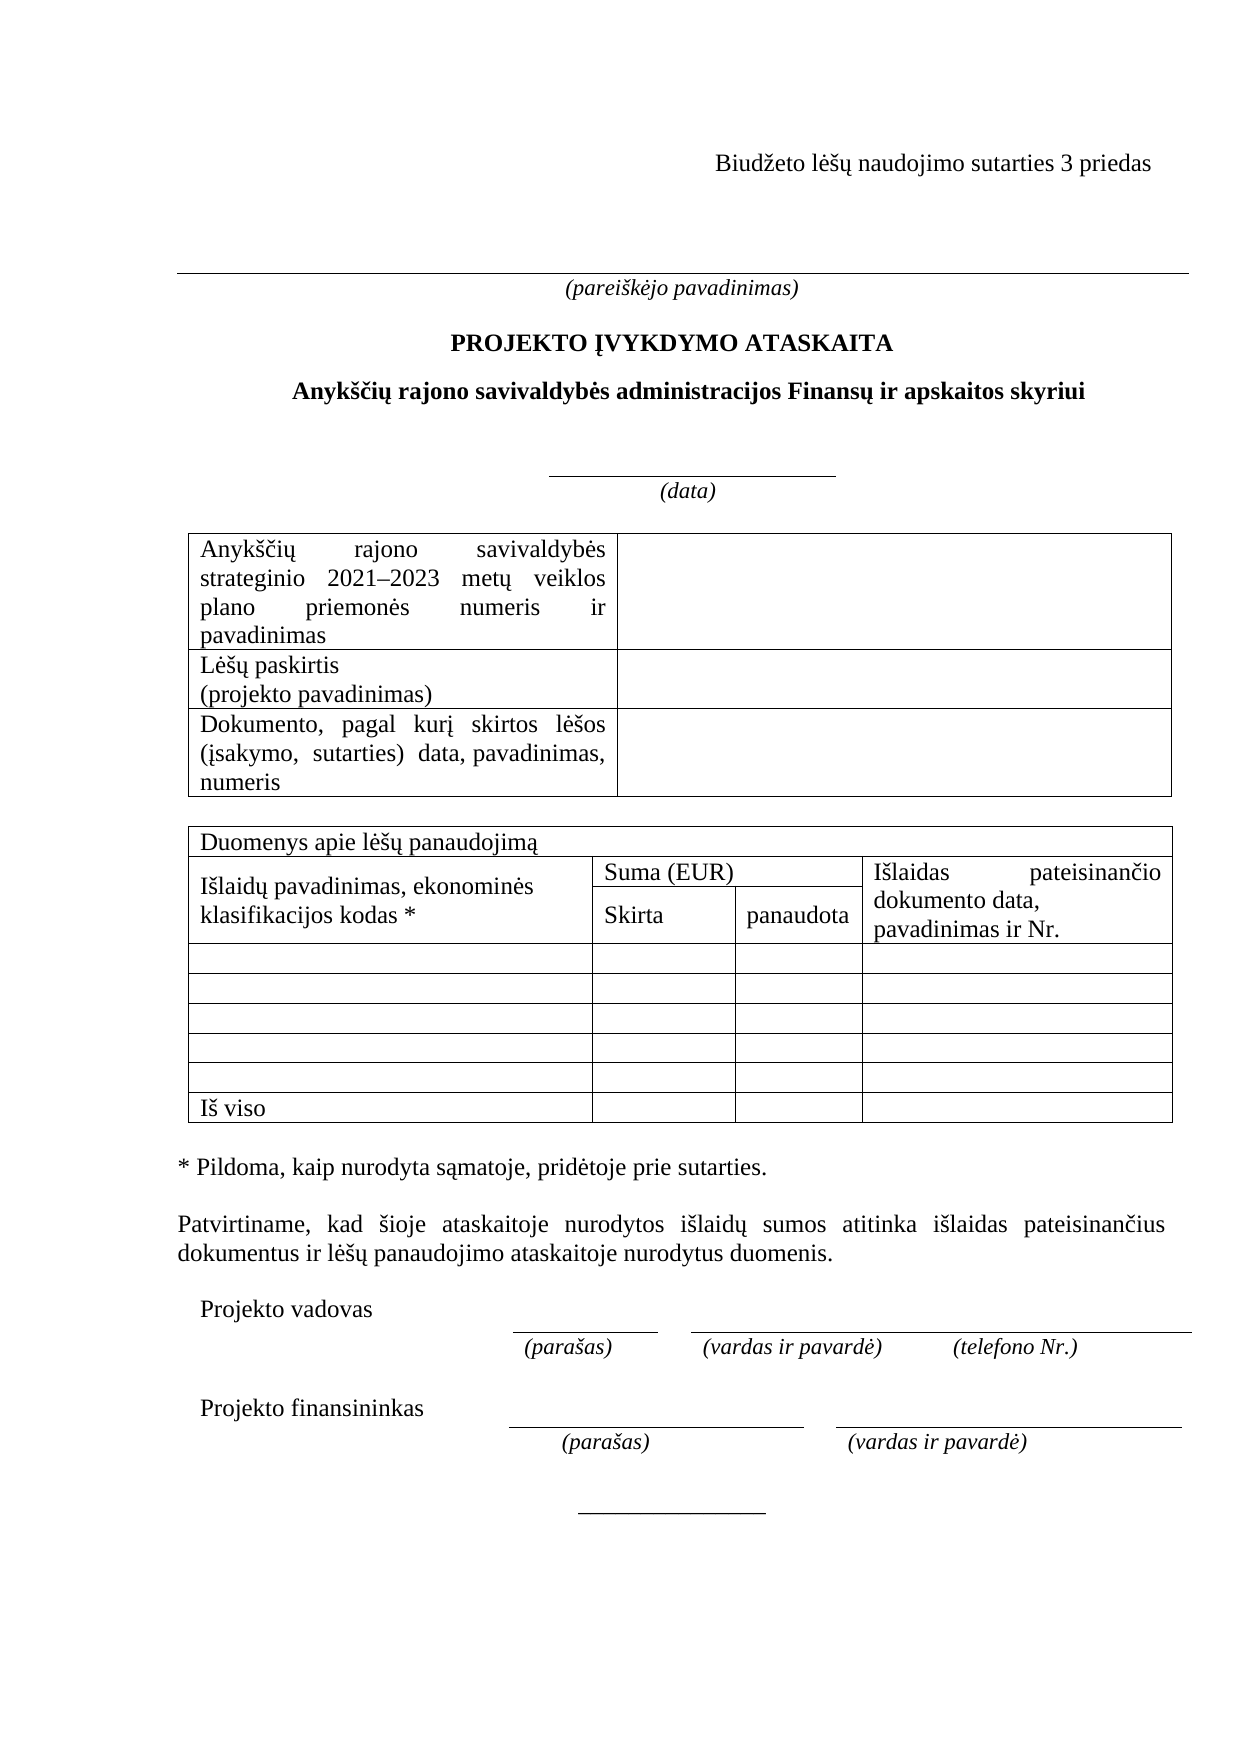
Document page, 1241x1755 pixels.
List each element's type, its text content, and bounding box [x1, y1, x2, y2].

table_header [177, 234, 1189, 273]
table_cell [189, 944, 592, 973]
table_header [189, 440, 549, 476]
table_header [836, 440, 1189, 476]
table_cell [189, 974, 592, 1003]
table_cell [593, 944, 735, 973]
table_cell [593, 1093, 735, 1122]
table_header Anykščių rajono savivaldybės administracijos Finansų ir apskaitos skyriui [189, 376, 1189, 421]
table_cell [863, 944, 1172, 973]
table_cell (vardas ir pavardė) [836, 1428, 1182, 1459]
text Biudžeto lėšų naudojimo sutarties 3 priedas [709, 148, 1167, 176]
table_cell [804, 1427, 836, 1459]
text Patvirtiname, kad šioje ataskaitoje nurodytos išlaidų sumos atitinka išlaidas pateisinančius dokumentus ir lėšų panaudojimo ataskaitoje nurodytus duomenis. [177, 1209, 1167, 1267]
table_header [691, 1286, 942, 1332]
table_cell [189, 1063, 592, 1092]
table_header Projekto vadovas [189, 1286, 470, 1332]
table_header [476, 1388, 509, 1427]
table_cell [736, 1063, 862, 1092]
table_header [513, 1286, 657, 1332]
table_cell (parašas) [513, 1333, 657, 1368]
table_cell (vardas ir pavardė) [691, 1333, 942, 1368]
text * Pildoma, kaip nurodyta sąmatoje, pridėtoje prie sutarties. [177, 1152, 1167, 1180]
table_cell [593, 974, 735, 1003]
table_cell [863, 1034, 1172, 1062]
table_cell (telefono Nr.) [942, 1333, 1192, 1368]
table_cell [736, 974, 862, 1003]
table_cell Išlaidas pateisinančio dokumento data, pavadinimas ir Nr. [863, 857, 1172, 943]
table_cell [593, 1034, 735, 1062]
table_header [618, 534, 1171, 649]
table_cell [736, 944, 862, 973]
table_cell [476, 1427, 509, 1459]
table_cell [189, 1004, 592, 1032]
table_cell [189, 1332, 470, 1368]
table_cell Skirta [593, 887, 735, 943]
table_cell [863, 1004, 1172, 1032]
table_header [658, 1286, 691, 1332]
table_cell [593, 1004, 735, 1032]
table_cell [658, 1332, 691, 1368]
table_cell (pareiškėjo pavadinimas) [177, 274, 1189, 309]
table_cell (parašas) [509, 1428, 804, 1459]
table_cell (data) [189, 476, 1189, 514]
table_cell [189, 1427, 476, 1459]
table_cell [618, 709, 1171, 796]
text PROJEKTO ĮVYKDYMO ATASKAITA [177, 328, 1167, 357]
table_header [836, 1388, 1182, 1427]
table_cell [736, 1093, 862, 1122]
text _______________ [177, 1488, 1167, 1517]
table_header [804, 1388, 836, 1427]
table_cell [863, 1063, 1172, 1092]
table_cell [863, 974, 1172, 1003]
table_cell Išlaidų pavadinimas, ekonominės klasifikacijos kodas * [189, 857, 592, 943]
table_cell [189, 1034, 592, 1062]
table_header Duomenys apie lėšų panaudojimą [189, 827, 1172, 856]
table_header [549, 440, 836, 476]
table_cell [470, 1332, 513, 1368]
table_cell [618, 650, 1171, 708]
table_header [509, 1388, 804, 1427]
table_header Anykščių rajono savivaldybės strateginio 2021–2023 metų veiklos plano priemonės numeris ir pavadinimas [189, 534, 617, 649]
table_header [470, 1286, 513, 1332]
table_cell Iš viso [189, 1093, 592, 1122]
table_cell [736, 1004, 862, 1032]
table_cell Lėšų paskirtis (projekto pavadinimas) [189, 650, 617, 708]
table_cell Suma (EUR) [593, 857, 862, 886]
table_cell [863, 1093, 1172, 1122]
table_cell panaudota [736, 887, 862, 943]
table_header Projekto finansininkas [189, 1388, 476, 1427]
table_cell [736, 1034, 862, 1062]
table_cell Dokumento, pagal kurį skirtos lėšos (įsakymo, sutarties) data, pavadinimas, numeris [189, 709, 617, 796]
table_header [942, 1286, 1192, 1332]
table_cell [593, 1063, 735, 1092]
